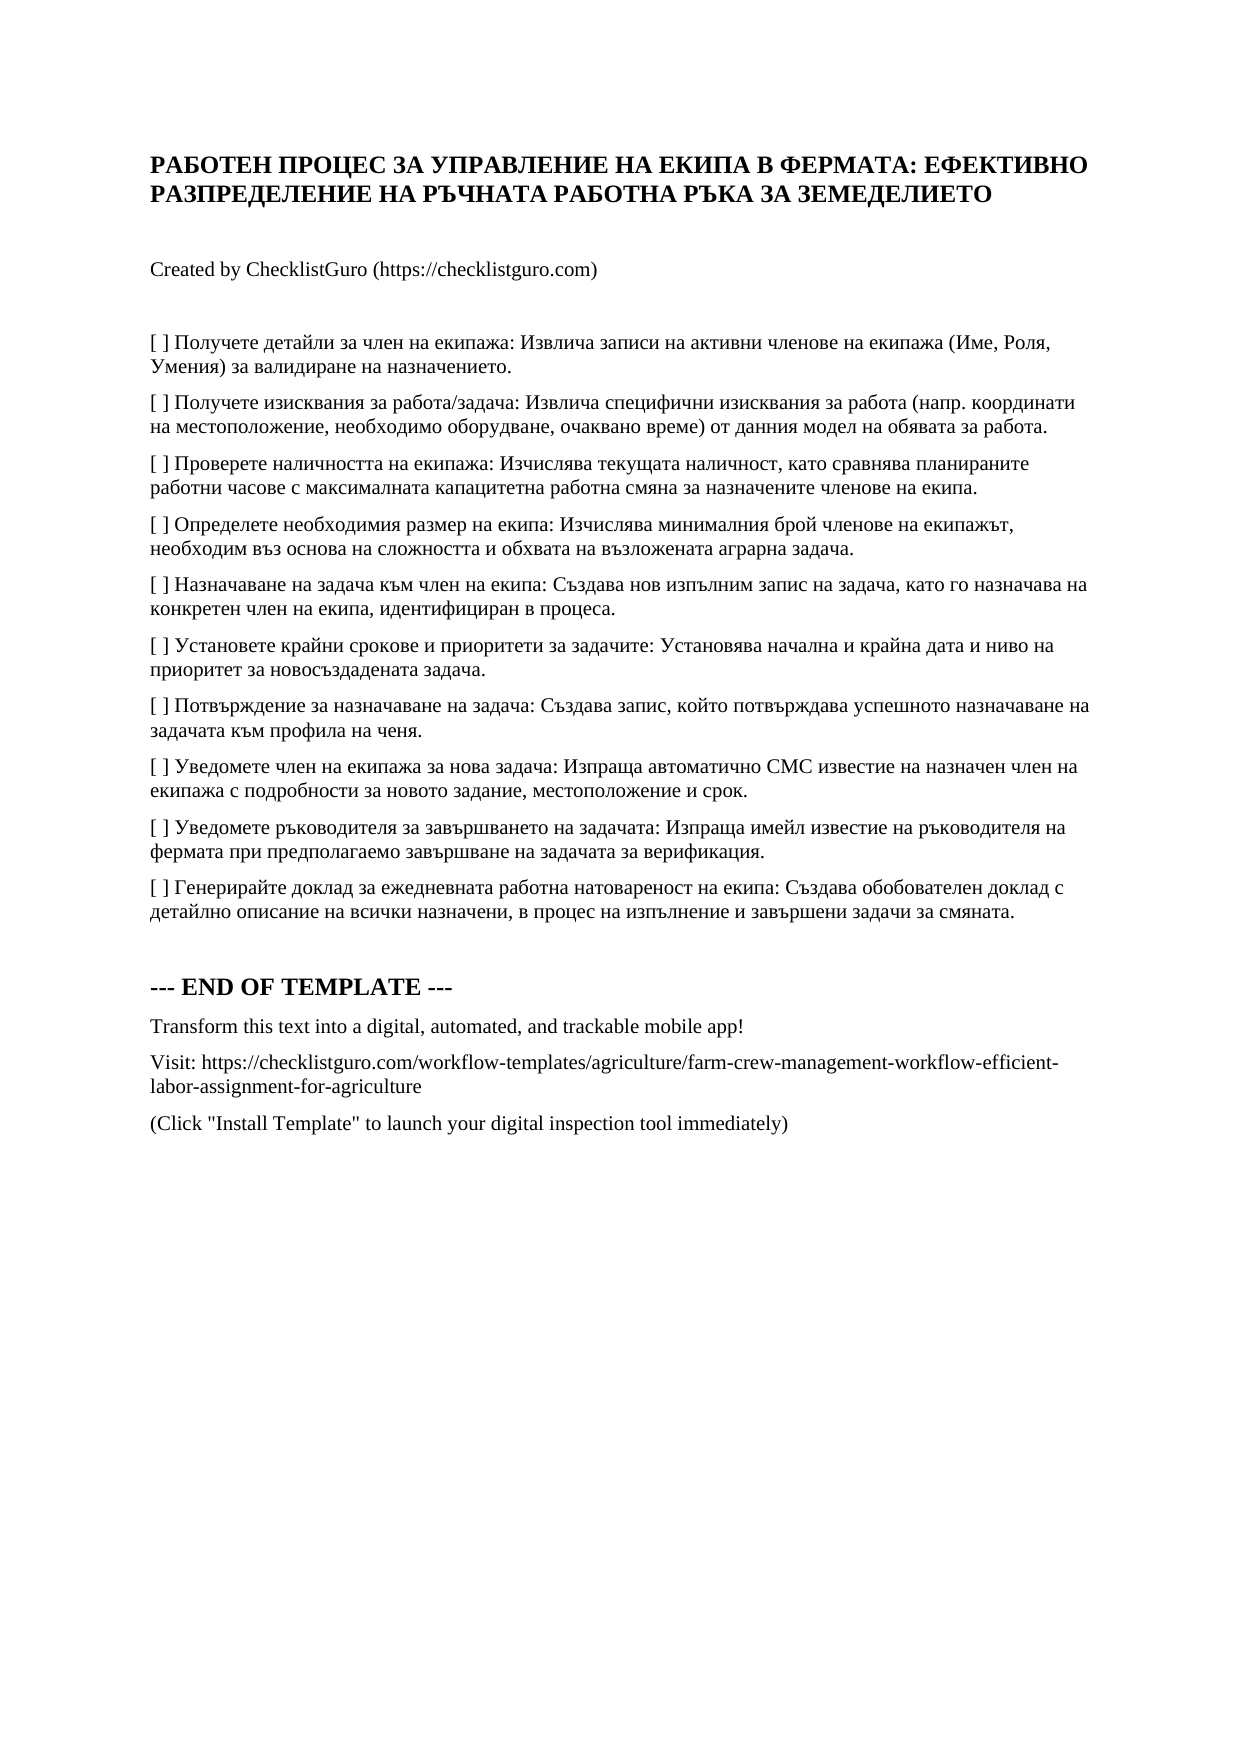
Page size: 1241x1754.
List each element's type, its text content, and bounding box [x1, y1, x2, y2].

text [ ] Потвърждение за назначаване на задача: Създава запис, който потвърждава успешното назначаване на задачата към профила на ченя. [150, 693, 1090, 742]
text [ ] Установете крайни срокове и приоритети за задачите: Установява начална и крайна дата и ниво на приоритет за новосъздадената задача. [150, 633, 1090, 681]
text (Click "Install Template" to launch your digital inspection tool immediately) [150, 1111, 1090, 1135]
text [ ] Назначаване на задача към член на екипа: Създава нов изпълним запис на задача, като го назначава на конкретен член на екипа, идентифициран в процеса. [150, 572, 1090, 620]
text [ ] Уведомете ръководителя за завършването на задачата: Изпраща имейл известие на ръководителя на фермата при предполагаемо завършване на задачата за верификация. [150, 815, 1090, 863]
text [ ] Получете детайли за член на екипажа: Извлича записи на активни членове на екипажа (Име, Роля, Умения) за валидиране на назначението. [150, 330, 1090, 378]
text --- END OF TEMPLATE --- [150, 972, 1090, 1001]
text [ ] Получете изисквания за работа/задача: Извлича специфични изисквания за работа (напр. координати на местоположение, необходимо оборудване, очаквано време) от данния модел на обявата за работа. [150, 390, 1090, 438]
text Created by ChecklistGuro (https://checklistguro.com) [150, 257, 1090, 281]
text Transform this text into a digital, automated, and trackable mobile app! [150, 1014, 1090, 1038]
text [ ] Определете необходимия размер на екипа: Изчислява минималния брой членове на екипажът, необходим въз основа на сложността и обхвата на възложената аграрна задача. [150, 512, 1090, 560]
text РАБОТЕН ПРОЦЕС ЗА УПРАВЛЕНИЕ НА ЕКИПА В ФЕРМАТА: ЕФЕКТИВНО РАЗПРЕДЕЛЕНИЕ НА РЪЧНАТА РАБОТНА РЪКА ЗА ЗЕМЕДЕЛИЕТО [150, 150, 1090, 207]
text [ ] Проверете наличността на екипажа: Изчислява текущата наличност, като сравнява планираните работни часове с максималната капацитетна работна смяна за назначените членове на екипа. [150, 451, 1090, 499]
text Visit: https://checklistguro.com/workflow-templates/agriculture/farm-crew-management-workflow-efficient-labor-assignment-for-agriculture [150, 1050, 1090, 1098]
text [ ] Генерирайте доклад за ежедневната работна натовареност на екипа: Създава обобователен доклад с детайлно описание на всички назначени, в процес на изпълнение и завършени задачи за смяната. [150, 875, 1090, 923]
text [ ] Уведомете член на екипажа за нова задача: Изпраща автоматично СМС известие на назначен член на екипажа с подробности за новото задание, местоположение и срок. [150, 754, 1090, 802]
